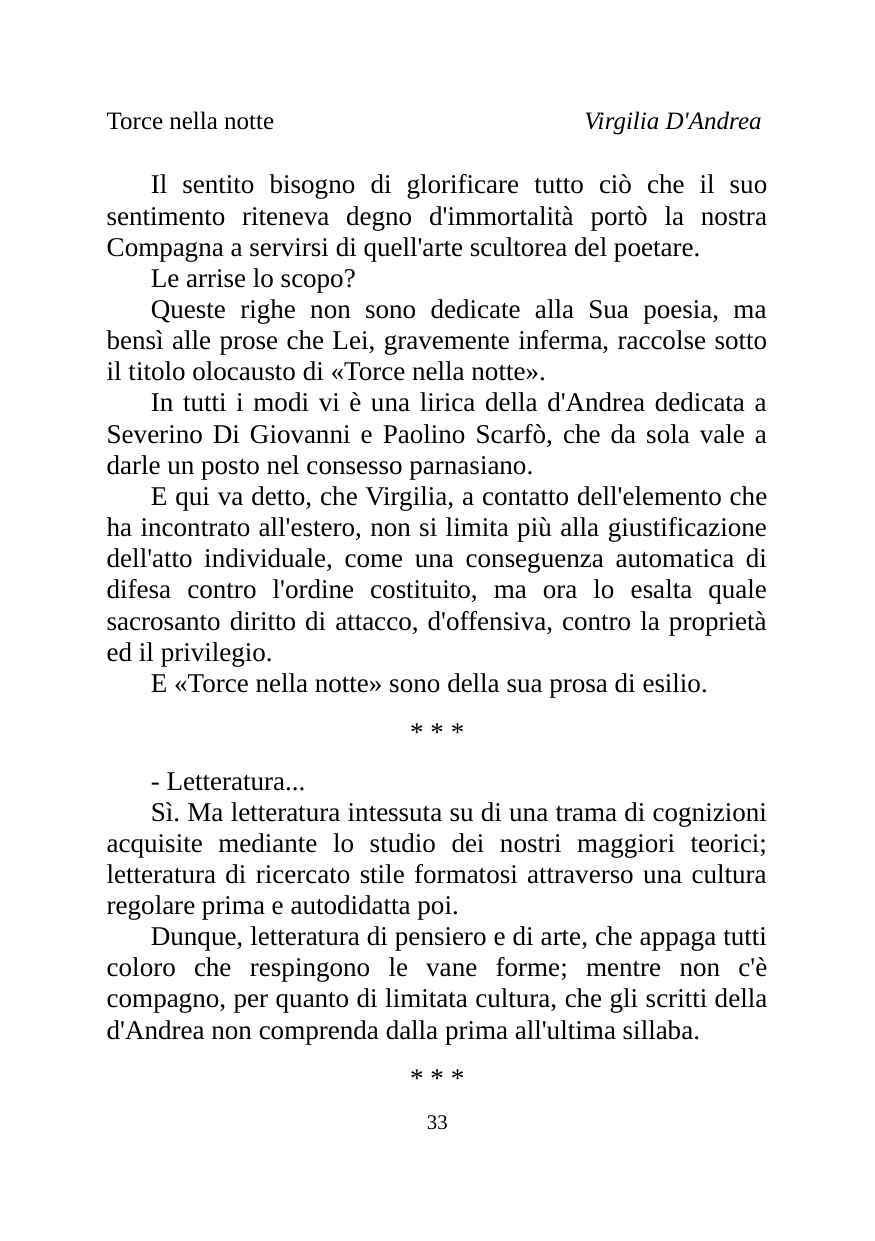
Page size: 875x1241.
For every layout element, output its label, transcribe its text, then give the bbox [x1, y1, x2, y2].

text - Letteratura... [106, 764, 768, 796]
text Il sentito bisogno di glorificare tutto ciò che il suo sentimento riteneva degno d'immortalità portò la nostra Compagna a servirsi di quell'arte scultorea del poetare. [106, 168, 768, 262]
text In tutti i modi vi è una lirica della d'Andrea dedicata a Severino Di Giovanni e Paolino Scarfò, che da sola vale a darle un posto nel consesso parnasiano. [106, 387, 768, 480]
text E «Torce nella notte» sono della sua prosa di esilio. [106, 667, 768, 698]
text Sì. Ma letteratura intessuta su di una trama di cognizioni acquisite mediante lo studio dei nostri maggiori teorici; letteratura di ricercato stile formatosi attraverso una cultura regolare prima e autodidatta poi. [106, 796, 768, 920]
text Dunque, letteratura di pensiero e di arte, che appaga tutti coloro che respingono le vane forme; mentre non c'è compagno, per quanto di limitata cultura, che gli scritti della d'Andrea non comprenda dalla prima all'ultima sillaba. [106, 920, 768, 1045]
text Queste righe non sono dedicate alla Sua poesia, ma bensì alle prose che Lei, gravemente inferma, raccolse sotto il titolo olocausto di «Torce nella notte». [106, 293, 768, 387]
text E qui va detto, che Virgilia, a contatto dell'elemento che ha incontrato all'estero, non si limita più alla giustificazione dell'atto individuale, come una conseguenza automatica di difesa contro l'ordine costituito, ma ora lo esalta quale sacrosanto diritto di attacco, d'offensiva, contro la proprietà ed il privilegio. [106, 480, 768, 667]
text * * * [106, 716, 768, 747]
text Le arrise lo scopo? [106, 262, 768, 293]
text * * * [106, 1063, 768, 1094]
